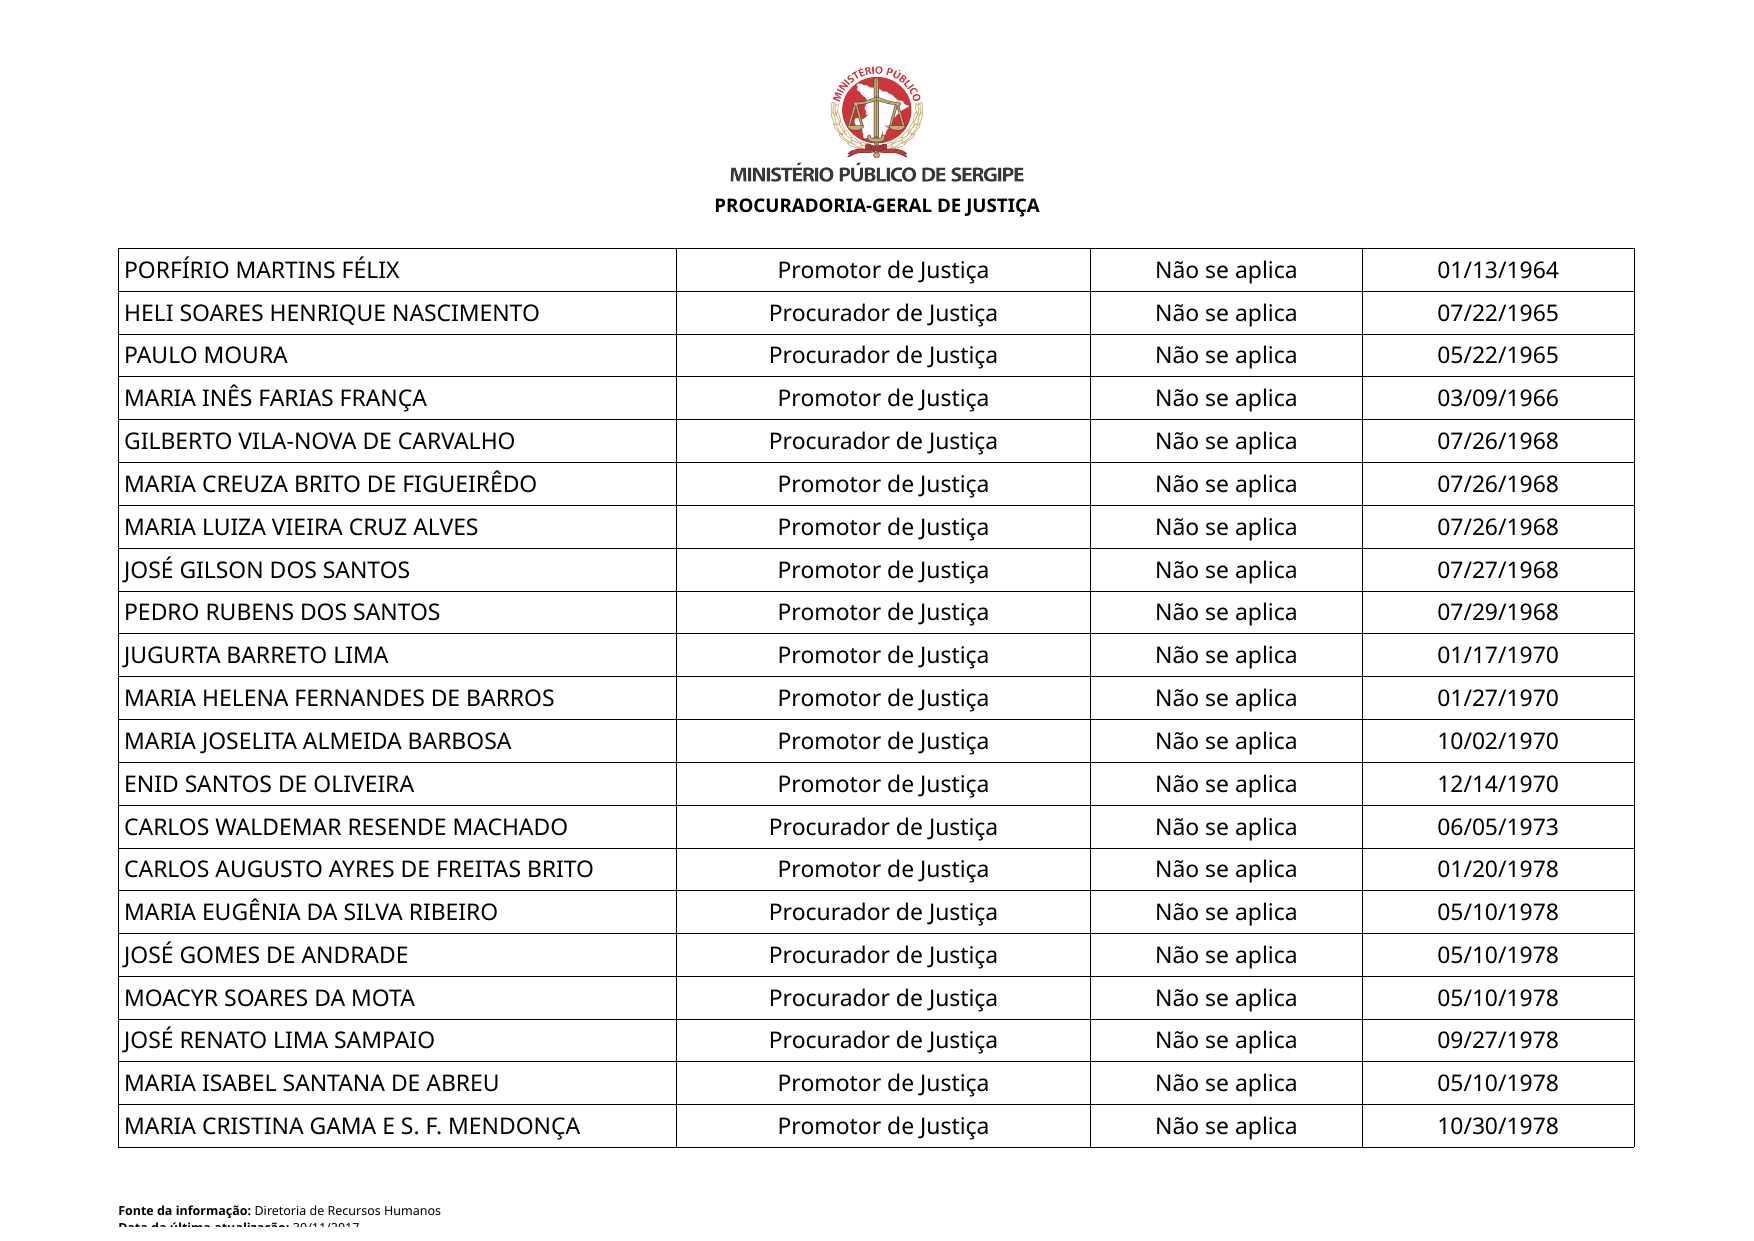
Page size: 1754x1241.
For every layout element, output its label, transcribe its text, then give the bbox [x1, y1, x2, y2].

table_cell 29/07/1968 [1363, 592, 1634, 633]
table_cell Não se aplica [1091, 592, 1362, 633]
table_cell MARIA HELENA FERNANDES DE BARROS [119, 677, 676, 719]
table_cell GILBERTO VILA-NOVA DE CARVALHO [119, 420, 676, 462]
table_cell 27/09/1978 [1363, 1020, 1634, 1061]
table_cell Não se aplica [1091, 249, 1362, 291]
table_cell MARIA CRISTINA GAMA E S. F. MENDONÇA [119, 1105, 676, 1147]
table_cell 20/01/1978 [1363, 849, 1634, 890]
table_cell Promotor de Justiça [677, 677, 1090, 719]
table_cell PAULO MOURA [119, 335, 676, 376]
table_cell Promotor de Justiça [677, 720, 1090, 762]
table_cell Não se aplica [1091, 720, 1362, 762]
table_cell Não se aplica [1091, 634, 1362, 676]
table_cell Promotor de Justiça [677, 463, 1090, 505]
table_cell 26/07/1968 [1363, 463, 1634, 505]
table_cell Não se aplica [1091, 1062, 1362, 1104]
table_cell Procurador de Justiça [677, 806, 1090, 847]
table_cell Promotor de Justiça [677, 1105, 1090, 1147]
table_cell CARLOS WALDEMAR RESENDE MACHADO [119, 806, 676, 847]
table_cell Promotor de Justiça [677, 506, 1090, 548]
table_cell Procurador de Justiça [677, 977, 1090, 1019]
table_cell Não se aplica [1091, 549, 1362, 591]
table_cell 30/10/1978 [1363, 1105, 1634, 1147]
table_cell Promotor de Justiça [677, 549, 1090, 591]
table_cell Não se aplica [1091, 1020, 1362, 1061]
table_cell 09/03/1966 [1363, 377, 1634, 419]
table_cell Não se aplica [1091, 463, 1362, 505]
table_cell Promotor de Justiça [677, 634, 1090, 676]
table_cell Procurador de Justiça [677, 934, 1090, 976]
table_cell Não se aplica [1091, 377, 1362, 419]
table_cell MARIA LUIZA VIEIRA CRUZ ALVES [119, 506, 676, 548]
table_cell Promotor de Justiça [677, 377, 1090, 419]
table_cell MARIA CREUZA BRITO DE FIGUEIRÊDO [119, 463, 676, 505]
table_cell ENID SANTOS DE OLIVEIRA [119, 763, 676, 804]
table_cell JOSÉ RENATO LIMA SAMPAIO [119, 1020, 676, 1061]
table_cell Procurador de Justiça [677, 292, 1090, 334]
table_cell 26/07/1968 [1363, 506, 1634, 548]
table_cell Não se aplica [1091, 506, 1362, 548]
table_cell Não se aplica [1091, 335, 1362, 376]
table_cell 13/01/1964 [1363, 249, 1634, 291]
table_cell JUGURTA BARRETO LIMA [119, 634, 676, 676]
table_cell Procurador de Justiça [677, 1020, 1090, 1061]
table_cell MARIA INÊS FARIAS FRANÇA [119, 377, 676, 419]
table_cell Procurador de Justiça [677, 891, 1090, 933]
table_cell 10/05/1978 [1363, 934, 1634, 976]
table_cell JOSÉ GILSON DOS SANTOS [119, 549, 676, 591]
table_cell 10/05/1978 [1363, 891, 1634, 933]
table_cell 22/07/1965 [1363, 292, 1634, 334]
table_cell 14/12/1970 [1363, 763, 1634, 804]
table_cell Não se aplica [1091, 677, 1362, 719]
table_cell MARIA ISABEL SANTANA DE ABREU [119, 1062, 676, 1104]
table_cell PORFÍRIO MARTINS FÉLIX [119, 249, 676, 291]
table_cell Promotor de Justiça [677, 763, 1090, 804]
table_cell MARIA JOSELITA ALMEIDA BARBOSA [119, 720, 676, 762]
table_cell Não se aplica [1091, 934, 1362, 976]
table_cell Não se aplica [1091, 292, 1362, 334]
table_cell Não se aplica [1091, 420, 1362, 462]
table_cell Promotor de Justiça [677, 849, 1090, 890]
table_cell Não se aplica [1091, 849, 1362, 890]
table_cell JOSÉ GOMES DE ANDRADE [119, 934, 676, 976]
table_cell 10/05/1978 [1363, 1062, 1634, 1104]
table_cell 02/10/1970 [1363, 720, 1634, 762]
table_cell Não se aplica [1091, 977, 1362, 1019]
table_cell 27/01/1970 [1363, 677, 1634, 719]
table_cell Procurador de Justiça [677, 420, 1090, 462]
table_cell Não se aplica [1091, 763, 1362, 804]
table_cell Promotor de Justiça [677, 592, 1090, 633]
table_cell 05/06/1973 [1363, 806, 1634, 847]
table_cell Não se aplica [1091, 806, 1362, 847]
table_cell 10/05/1978 [1363, 977, 1634, 1019]
table_cell 17/01/1970 [1363, 634, 1634, 676]
table_cell 27/07/1968 [1363, 549, 1634, 591]
table_cell CARLOS AUGUSTO AYRES DE FREITAS BRITO [119, 849, 676, 890]
table_cell Promotor de Justiça [677, 249, 1090, 291]
table_cell MOACYR SOARES DA MOTA [119, 977, 676, 1019]
table_cell 26/07/1968 [1363, 420, 1634, 462]
table_cell PEDRO RUBENS DOS SANTOS [119, 592, 676, 633]
table_cell 22/05/1965 [1363, 335, 1634, 376]
table_cell Promotor de Justiça [677, 1062, 1090, 1104]
picture [730, 66, 1024, 185]
table_cell MARIA EUGÊNIA DA SILVA RIBEIRO [119, 891, 676, 933]
table_cell HELI SOARES HENRIQUE NASCIMENTO [119, 292, 676, 334]
table_cell Procurador de Justiça [677, 335, 1090, 376]
table_cell Não se aplica [1091, 891, 1362, 933]
table_cell Não se aplica [1091, 1105, 1362, 1147]
